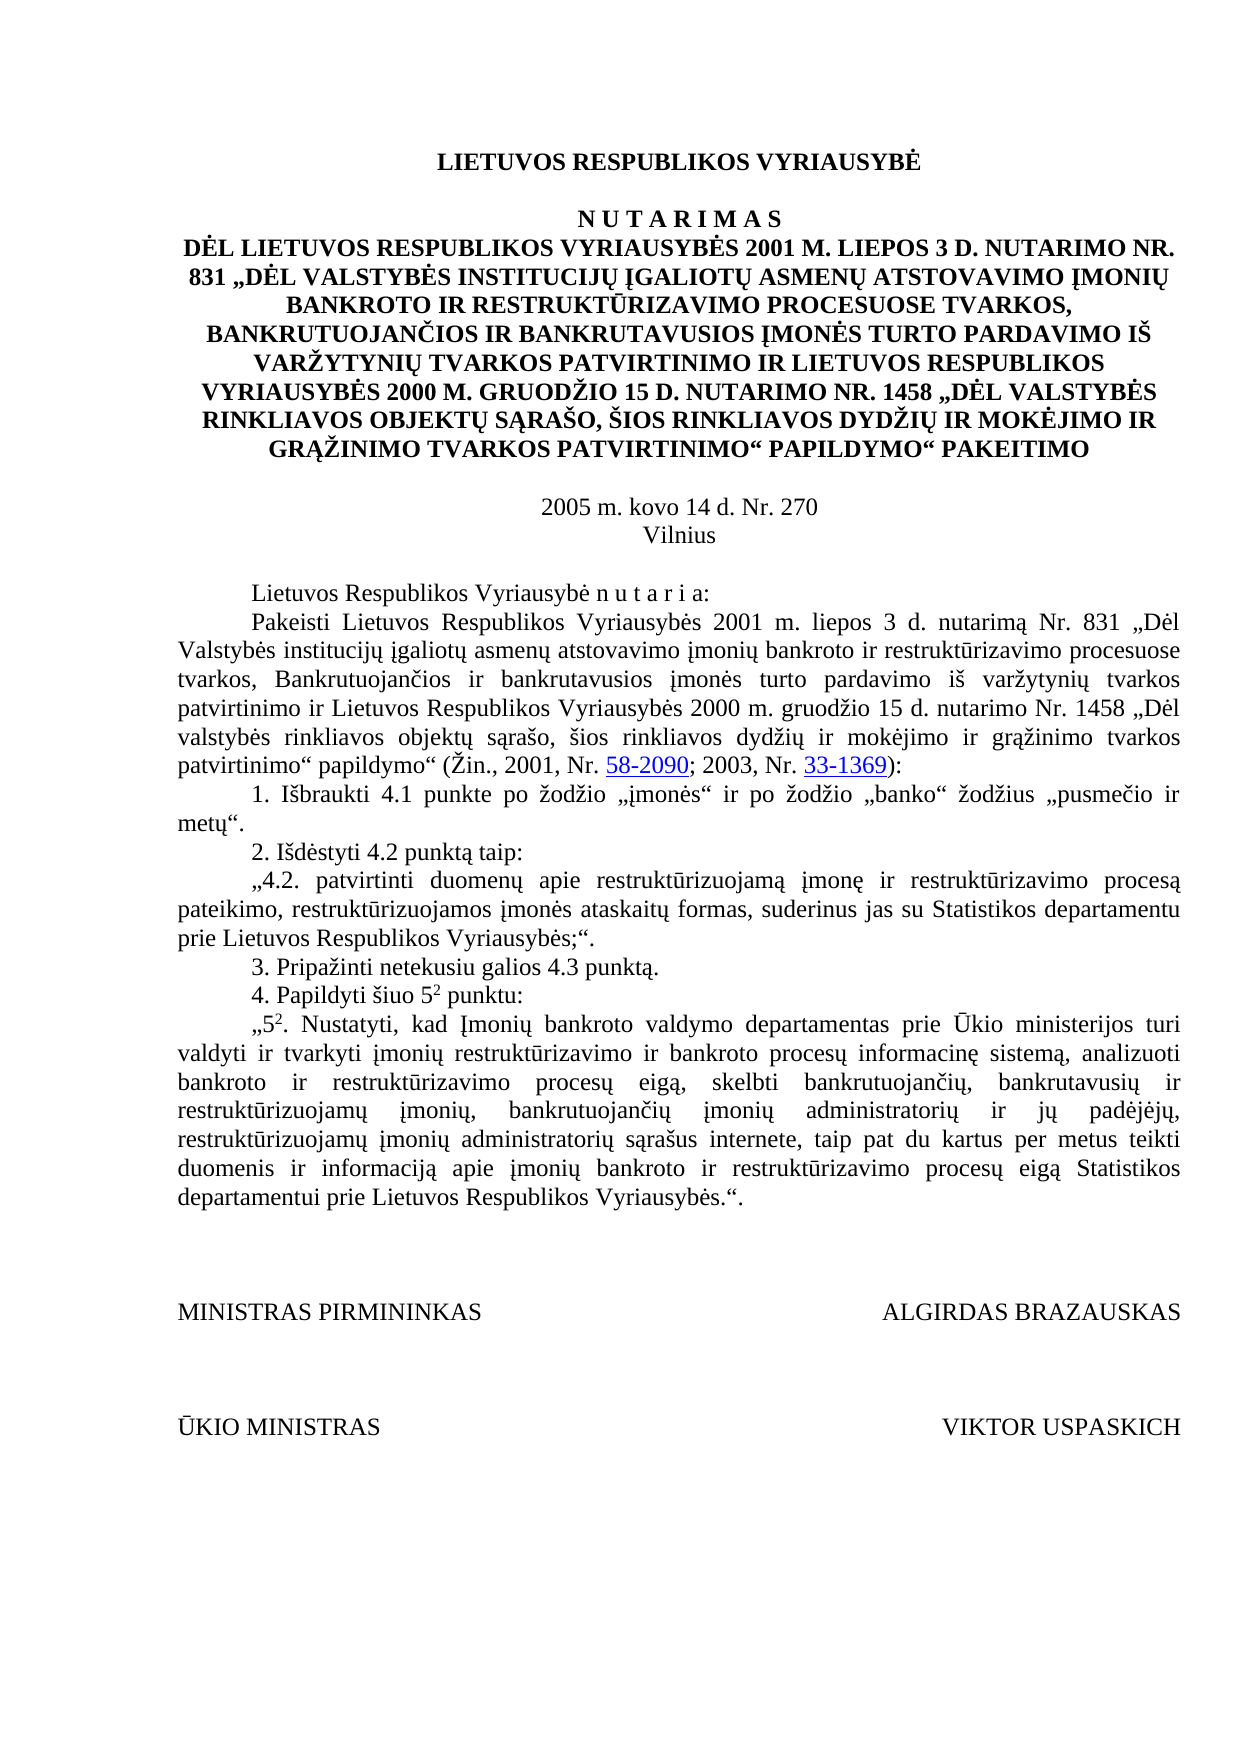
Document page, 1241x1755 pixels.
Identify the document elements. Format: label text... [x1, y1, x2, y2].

text 2. Išdėstyti 4.2 punktą taip: [177, 837, 1181, 866]
text LIETUVOS RESPUBLIKOS VYRIAUSYBĖ [177, 147, 1181, 176]
text DĖL LIETUVOS RESPUBLIKOS VYRIAUSYBĖS 2001 M. LIEPOS 3 D. NUTARIMO NR. 831 „DĖL VALSTYBĖS INSTITUCIJŲ ĮGALIOTŲ ASMENŲ ATSTOVAVIMO ĮMONIŲ BANKROTO IR RESTRUKTŪRIZAVIMO PROCESUOSE TVARKOS, BANKRUTUOJANČIOS IR BANKRUTAVUSIOS ĮMONĖS TURTO PARDAVIMO IŠ VARŽYTYNIŲ TVARKOS PATVIRTINIMO IR LIETUVOS RESPUBLIKOS VYRIAUSYBĖS 2000 M. GRUODŽIO 15 D. NUTARIMO NR. 1458 „DĖL VALSTYBĖS RINKLIAVOS OBJEKTŲ SĄRAŠO, ŠIOS RINKLIAVOS DYDŽIŲ IR MOKĖJIMO IR GRĄŽINIMO TVARKOS PATVIRTINIMO“ PAPILDYMO“ PAKEITIMO [177, 233, 1181, 463]
text Pakeisti Lietuvos Respublikos Vyriausybės 2001 m. liepos 3 d. nutarimą Nr. 831 „Dėl Valstybės institucijų įgaliotų asmenų atstovavimo įmonių bankroto ir restruktūrizavimo procesuose tvarkos, Bankrutuojančios ir bankrutavusios įmonės turto pardavimo iš varžytynių tvarkos patvirtinimo ir Lietuvos Respublikos Vyriausybės 2000 m. gruodžio 15 d. nutarimo Nr. 1458 „Dėl valstybės rinkliavos objektų sąrašo, šios rinkliavos dydžių ir mokėjimo ir grąžinimo tvarkos patvirtinimo“ papildymo“ (Žin., 2001, Nr. 58-2090; 2003, Nr. 33-1369): [177, 607, 1181, 779]
text Vilnius [177, 521, 1181, 549]
text „4.2. patvirtinti duomenų apie restruktūrizuojamą įmonę ir restruktūrizavimo procesą pateikimo, restruktūrizuojamos įmonės ataskaitų formas, suderinus jas su Statistikos departamentu prie Lietuvos Respublikos Vyriausybės;“. [177, 866, 1181, 952]
text 1. Išbraukti 4.1 punkte po žodžio „įmonės“ ir po žodžio „banko“ žodžius „pusmečio ir metų“. [177, 779, 1181, 837]
text 2005 m. kovo 14 d. Nr. 270 [177, 492, 1181, 521]
text MINISTRAS PIRMININKAS ALGIRDAS BRAZAUSKAS [177, 1297, 1181, 1326]
text „52. Nustatyti, kad Įmonių bankroto valdymo departamentas prie Ūkio ministerijos turi valdyti ir tvarkyti įmonių restruktūrizavimo ir bankroto procesų informacinę sistemą, analizuoti bankroto ir restruktūrizavimo procesų eigą, skelbti bankrutuojančių, bankrutavusių ir restruktūrizuojamų įmonių, bankrutuojančių įmonių administratorių ir jų padėjėjų, restruktūrizuojamų įmonių administratorių sąrašus internete, taip pat du kartus per metus teikti duomenis ir informaciją apie įmonių bankroto ir restruktūrizavimo procesų eigą Statistikos departamentui prie Lietuvos Respublikos Vyriausybės.“. [177, 1009, 1181, 1211]
text 4. Papildyti šiuo 52 punktu: [177, 981, 1181, 1009]
text Lietuvos Respublikos Vyriausybė nutaria: [177, 578, 1181, 607]
text ŪKIO MINISTRAS VIKTOR USPASKICH [177, 1412, 1181, 1441]
text 3. Pripažinti netekusiu galios 4.3 punktą. [177, 952, 1181, 981]
text N U T A R I M A S [177, 204, 1181, 233]
